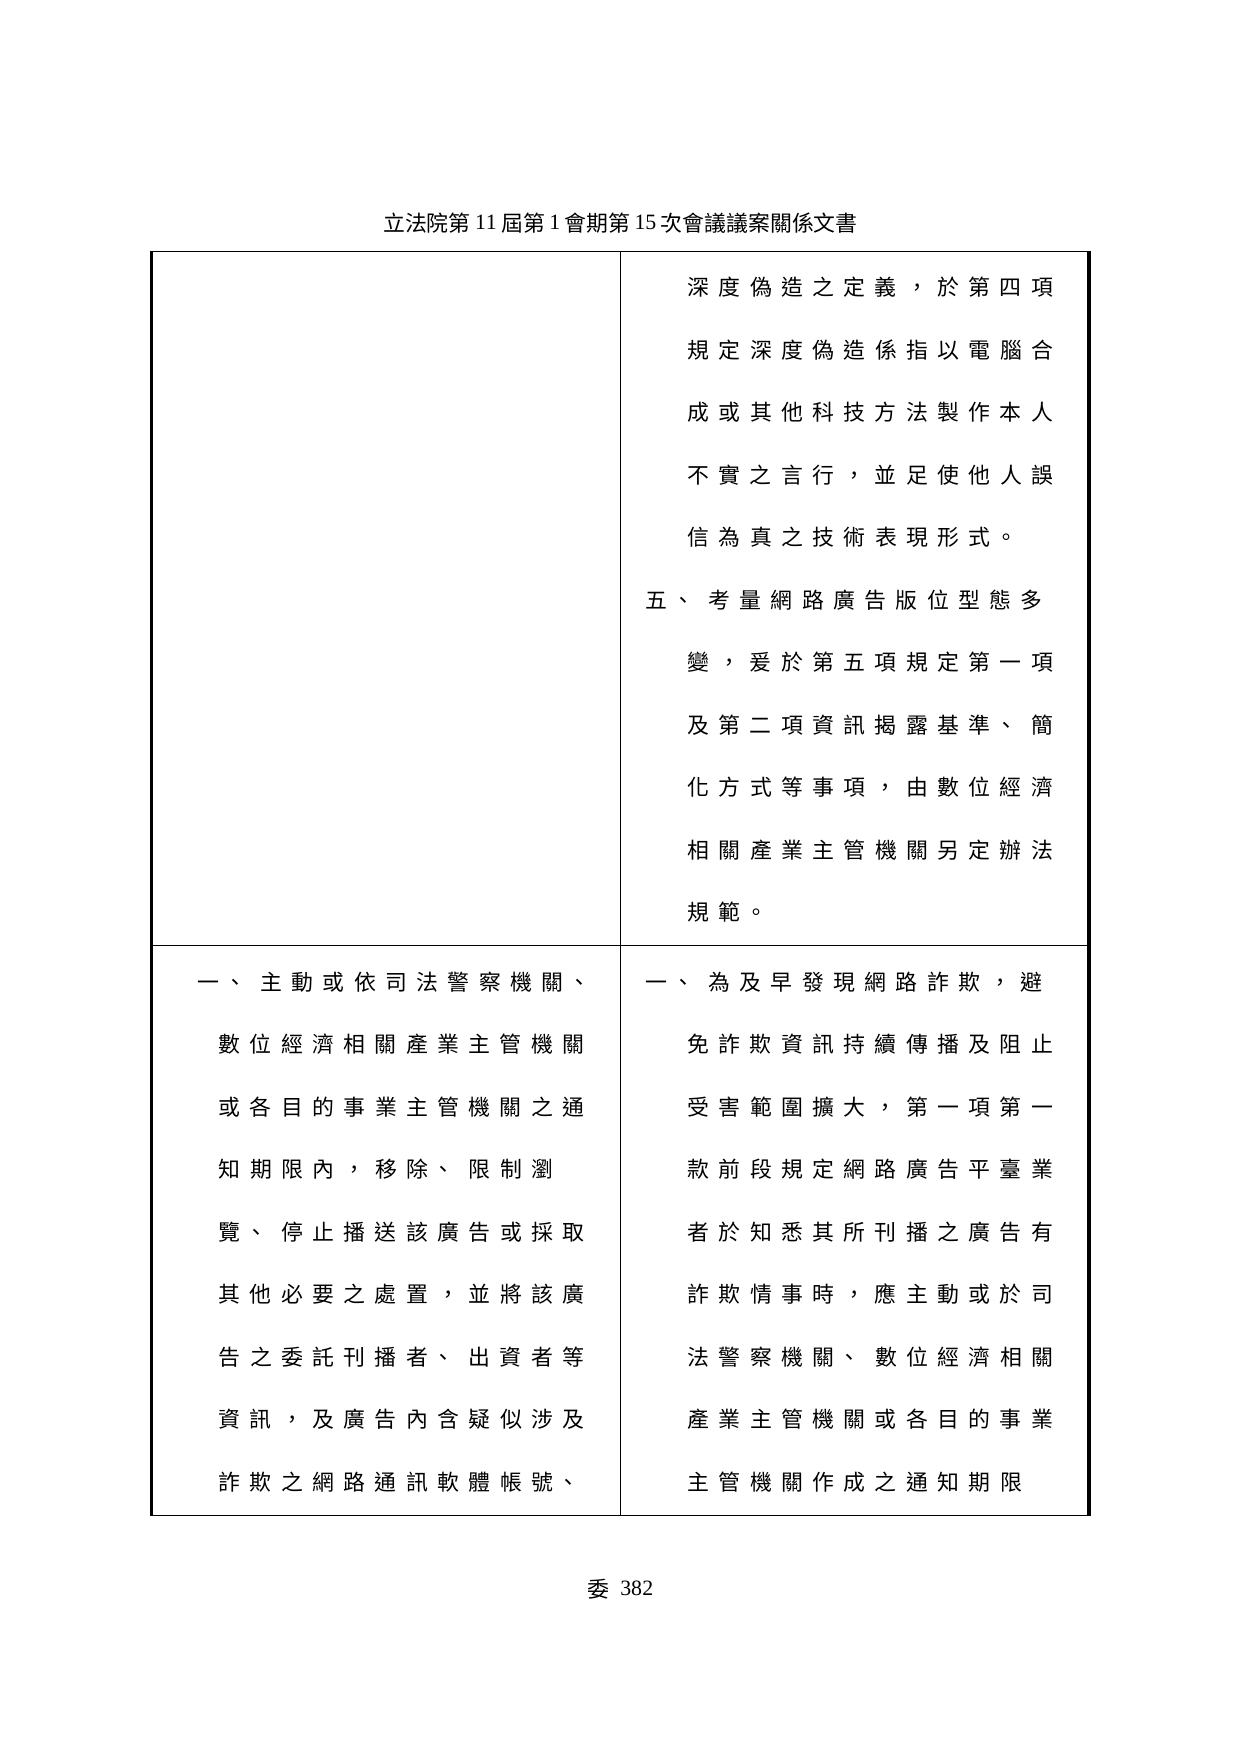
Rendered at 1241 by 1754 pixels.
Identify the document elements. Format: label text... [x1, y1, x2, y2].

table_cell 第三十二條 網路廣告平臺業者知悉其刊登或推播之廣告為詐欺廣告或明顯涉及詐欺時，應依下列規定辦理： 一、主動或依司法警察機關、數位經濟相關產業主管機關或各目的事業主管機關之通知期限內，移除、限制瀏覽、停止播送該廣告或採取其他必要之處置，並將該廣告之委託刊播者、出資者等資訊，及廣告內含疑似涉及詐欺之網路通訊軟體帳號、電信號碼等相關資訊提供司法警察機關。 二、對刊播詐欺廣告或明顯涉及詐欺廣告之用戶，或經司法警察機關通知該用戶為明顯涉及詐欺帳號並令其暫停提供服務時，於合理期間暫停提供服務。 網路廣告平臺業者違反前項規定，對於因誤信廣告內容而受有損害之人，應與廣告委託刊播者、出資者負連帶損害賠償責任。 網路廣告平臺業者依第一項第二款規定暫停提供服務，應秉持客觀、盡職、及時之原則審酌決定。 第一項第一款之通知期限，由數位經濟相關產業主管機關公告之。 [153, 946, 620, 1514]
table_cell 一、為及早發現網路詐欺，避免詐欺資訊持續傳播及阻止受害範圍擴大，第一項第一款前段規定網路廣告平臺業者於知悉其所刊播之廣告有詐欺情事時，應主動或於司法警察機關、數位經濟相關產業主管機關或各目的事業主管機關作成之通知期限 [621, 946, 1087, 1514]
table_cell [153, 252, 620, 945]
table_cell 深度偽造之定義，於第四項規定深度偽造係指以電腦合成或其他科技方法製作本人不實之言行，並足使他人誤信為真之技術表現形式。 五、考量網路廣告版位型態多變，爰於第五項規定第一項及第二項資訊揭露基準、簡化方式等事項，由數位經濟相關產業主管機關另定辦法規範。 [621, 252, 1087, 945]
